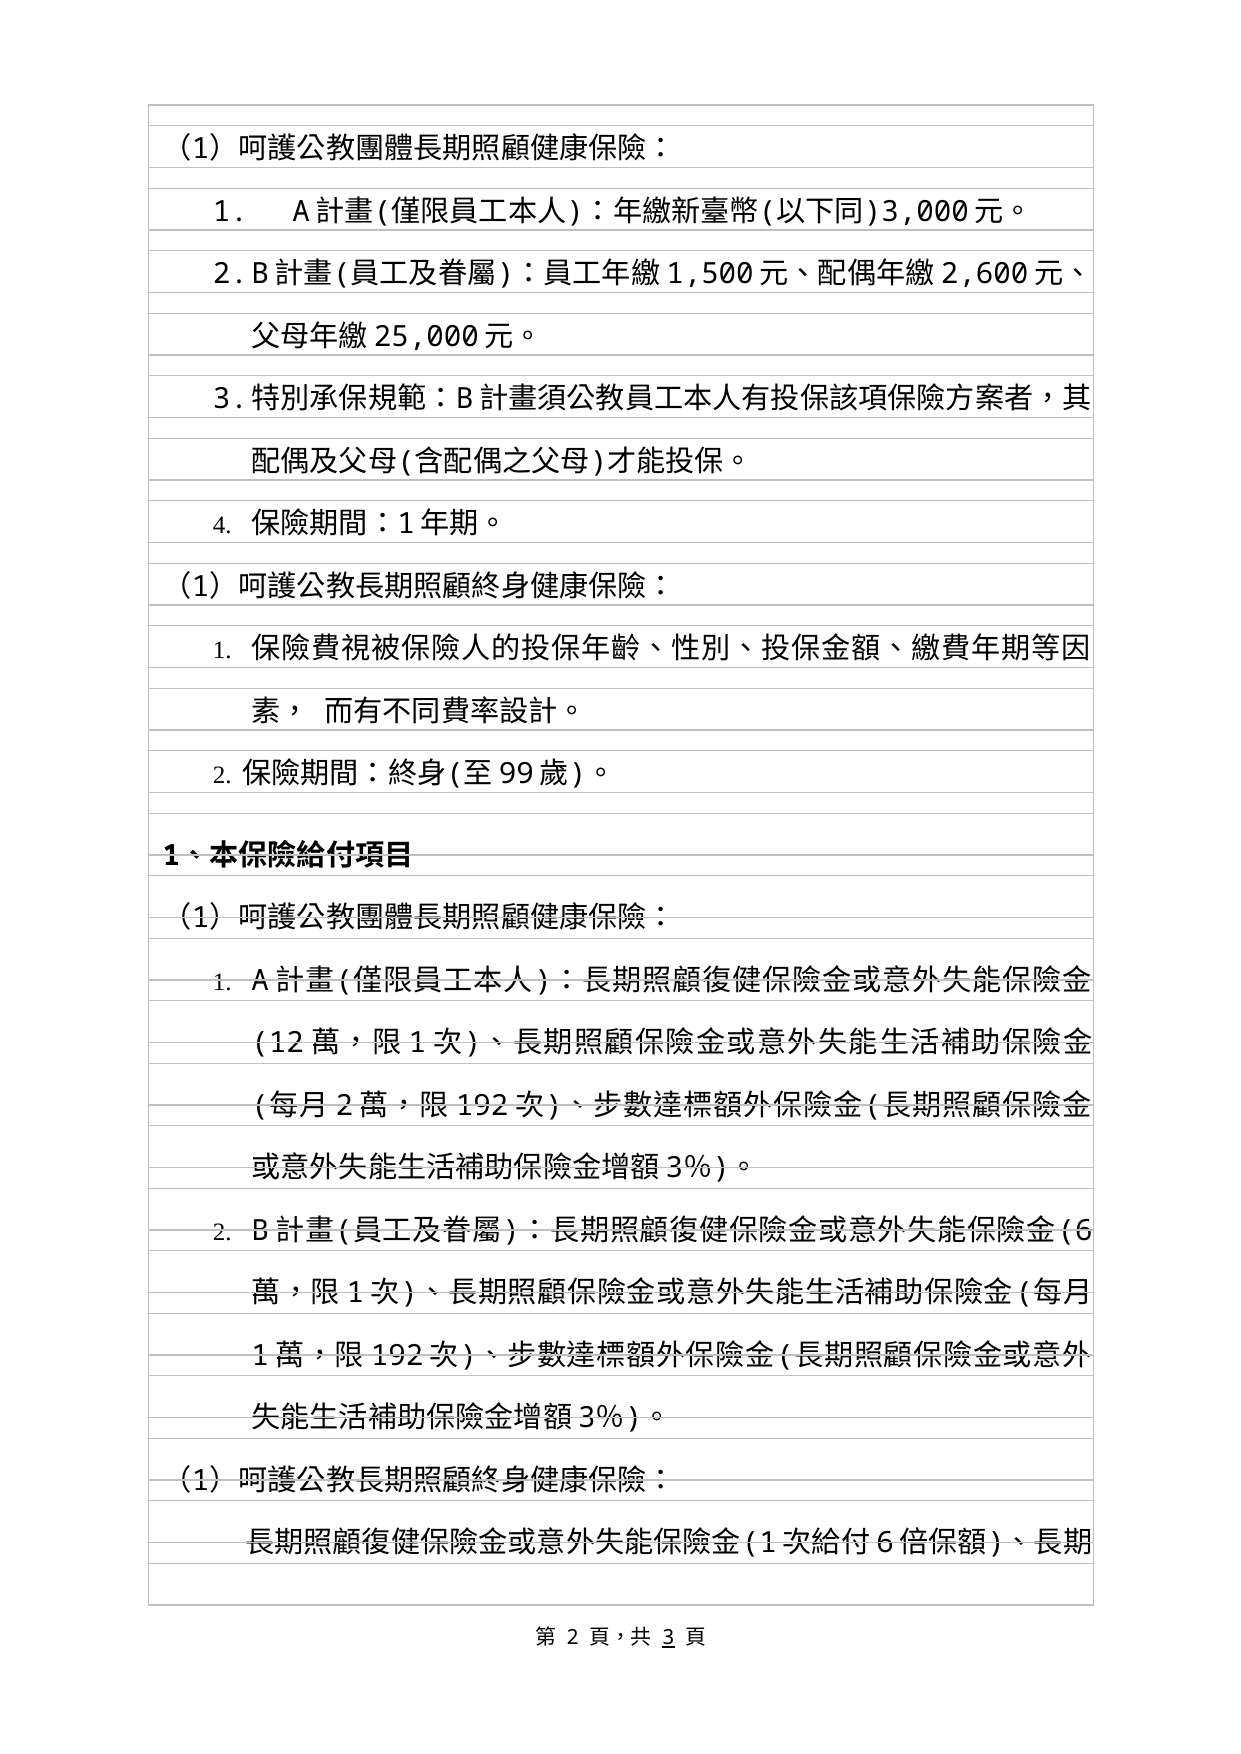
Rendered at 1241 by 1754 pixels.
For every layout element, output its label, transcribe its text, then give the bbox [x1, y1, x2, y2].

list B計畫(員工及眷屬)：長期照顧復健保險金或意外失能保險金(6萬，限1次)、長期照顧保險金或意外失能生活補助保險金(每月1萬，限192次)、步數達標額外保險金(長期照顧保險金或意外失能生活補助保險金增額3％)。 [213, 1251, 1093, 1292]
list [213, 606, 1093, 625]
list A計畫(僅限員工本人)：長期照顧復健保險金或意外失能保險金(12萬，限1次)、長期照顧保險金或意外失能生活補助保險金(每月2萬，限192次)、步數達標額外保險金(長期照顧保險金或意外失能生活補助保險金增額3％)。 [213, 1064, 1093, 1104]
list [213, 418, 1093, 438]
list [162, 106, 1093, 125]
list 呵護公教長期照顧終身健康保險： [162, 564, 1093, 604]
list 呵護公教長期照顧終身健康保險： [162, 1439, 1093, 1479]
list A計畫(僅限員工本人)：長期照顧復健保險金或意外失能保險金(12萬，限1次)、長期照顧保險金或意外失能生活補助保險金(每月2萬，限192次)、步數達標額外保險金(長期照顧保險金或意外失能生活補助保險金增額3％)。 [213, 939, 1093, 979]
list 本保險給付項目 [162, 856, 1093, 873]
list B計畫(員工及眷屬)：長期照顧復健保險金或意外失能保險金(6萬，限1次)、長期照顧保險金或意外失能生活補助保險金(每月1萬，限192次)、步數達標額外保險金(長期照顧保險金或意外失能生活補助保險金增額3％)。 [213, 1356, 1093, 1375]
list 保險期間：終身(至99歲)。 [192, 751, 1093, 792]
list A計畫(僅限員工本人)：長期照顧復健保險金或意外失能保險金(12萬，限1次)、長期照顧保險金或意外失能生活補助保險金(每月2萬，限192次)、步數達標額外保險金(長期照顧保險金或意外失能生活補助保險金增額3％)。 [213, 981, 1093, 1000]
list A計畫(僅限員工本人)：年繳新臺幣(以下同)3,000元。 [192, 189, 1093, 229]
list [213, 231, 1093, 250]
list [192, 731, 1093, 750]
list A計畫(僅限員工本人)：長期照顧復健保險金或意外失能保險金(12萬，限1次)、長期照顧保險金或意外失能生活補助保險金(每月2萬，限192次)、步數達標額外保險金(長期照顧保險金或意外失能生活補助保險金增額3％)。 [213, 1106, 1093, 1125]
list B計畫(員工及眷屬)：長期照顧復健保險金或意外失能保險金(6萬，限1次)、長期照顧保險金或意外失能生活補助保險金(每月1萬，限192次)、步數達標額外保險金(長期照顧保險金或意外失能生活補助保險金增額3％)。 [213, 1293, 1093, 1313]
list 呵護公教長期照顧終身健康保險： [162, 1481, 1093, 1498]
list B計畫(員工及眷屬)：長期照顧復健保險金或意外失能保險金(6萬，限1次)、長期照顧保險金或意外失能生活補助保險金(每月1萬，限192次)、步數達標額外保險金(長期照顧保險金或意外失能生活補助保險金增額3％)。 [213, 1189, 1093, 1229]
list 呵護公教團體長期照顧健康保險： [162, 876, 1093, 917]
list B計畫(員工及眷屬)：長期照顧復健保險金或意外失能保險金(6萬，限1次)、長期照顧保險金或意外失能生活補助保險金(每月1萬，限192次)、步數達標額外保險金(長期照顧保險金或意外失能生活補助保險金增額3％)。 [213, 1376, 1093, 1417]
list A計畫(僅限員工本人)：長期照顧復健保險金或意外失能保險金(12萬，限1次)、長期照顧保險金或意外失能生活補助保險金(每月2萬，限192次)、步數達標額外保險金(長期照顧保險金或意外失能生活補助保險金增額3％)。 [213, 1126, 1093, 1167]
list B計畫(員工及眷屬)：長期照顧復健保險金或意外失能保險金(6萬，限1次)、長期照顧保險金或意外失能生活補助保險金(每月1萬，限192次)、步數達標額外保險金(長期照顧保險金或意外失能生活補助保險金增額3％)。 [213, 1231, 1093, 1250]
list 呵護公教團體長期照顧健康保險： [162, 918, 1093, 936]
list 父母年繳25,000元。 [213, 314, 1093, 354]
list [213, 481, 1093, 500]
list A計畫(僅限員工本人)：長期照顧復健保險金或意外失能保險金(12萬，限1次)、長期照顧保險金或意外失能生活補助保險金(每月2萬，限192次)、步數達標額外保險金(長期照顧保險金或意外失能生活補助保險金增額3％)。 [213, 1001, 1093, 1042]
list 保險期間：1年期。 [213, 501, 1093, 542]
list B計畫(員工及眷屬)：員工年繳1,500元、配偶年繳2,600元、 [213, 251, 1093, 292]
list A計畫(僅限員工本人)：長期照顧復健保險金或意外失能保險金(12萬，限1次)、長期照顧保險金或意外失能生活補助保險金(每月2萬，限192次)、步數達標額外保險金(長期照顧保險金或意外失能生活補助保險金增額3％)。 [213, 1043, 1093, 1063]
text 長期照顧復健保險金或意外失能保險金(1次給付6倍保額)、長期照顧保險金或意外失能生活補助保險金 (每月給付1倍保額，最多192次)、步數達標額外保險金(長期照顧保險金或意外失能生活補助保險金增額3％)、豁免保險費(長照狀態或1~6級失能)。 [245, 1501, 1093, 1542]
list 素， 而有不同費率設計。 [213, 689, 1093, 729]
list 本保險給付項目 [162, 814, 1093, 854]
list [162, 543, 1093, 563]
list [192, 168, 1093, 188]
list A計畫(僅限員工本人)：長期照顧復健保險金或意外失能保險金(12萬，限1次)、長期照顧保險金或意外失能生活補助保險金(每月2萬，限192次)、步數達標額外保險金(長期照顧保險金或意外失能生活補助保險金增額3％)。 [213, 1168, 1093, 1186]
list 特別承保規範：B計畫須公教員工本人有投保該項保險方案者，其 [213, 376, 1093, 417]
list 配偶及父母(含配偶之父母)才能投保。 [213, 439, 1093, 479]
list [213, 356, 1093, 375]
list B計畫(員工及眷屬)：長期照顧復健保險金或意外失能保險金(6萬，限1次)、長期照顧保險金或意外失能生活補助保險金(每月1萬，限192次)、步數達標額外保險金(長期照顧保險金或意外失能生活補助保險金增額3％)。 [213, 1314, 1093, 1354]
list 保險費視被保險人的投保年齡、性別、投保金額、繳費年期等因 [213, 626, 1093, 667]
list 呵護公教團體長期照顧健康保險： [162, 126, 1093, 167]
list B計畫(員工及眷屬)：長期照顧復健保險金或意外失能保險金(6萬，限1次)、長期照顧保險金或意外失能生活補助保險金(每月1萬，限192次)、步數達標額外保險金(長期照顧保險金或意外失能生活補助保險金增額3％)。 [213, 1418, 1093, 1436]
list [213, 293, 1093, 313]
list [213, 668, 1093, 688]
text 長期照顧復健保險金或意外失能保險金(1次給付6倍保額)、長期照顧保險金或意外失能生活補助保險金 (每月給付1倍保額，最多192次)、步數達標額外保險金(長期照顧保險金或意外失能生活補助保險金增額3％)、豁免保險費(長照狀態或1~6級失能)。 [245, 1543, 1093, 1561]
